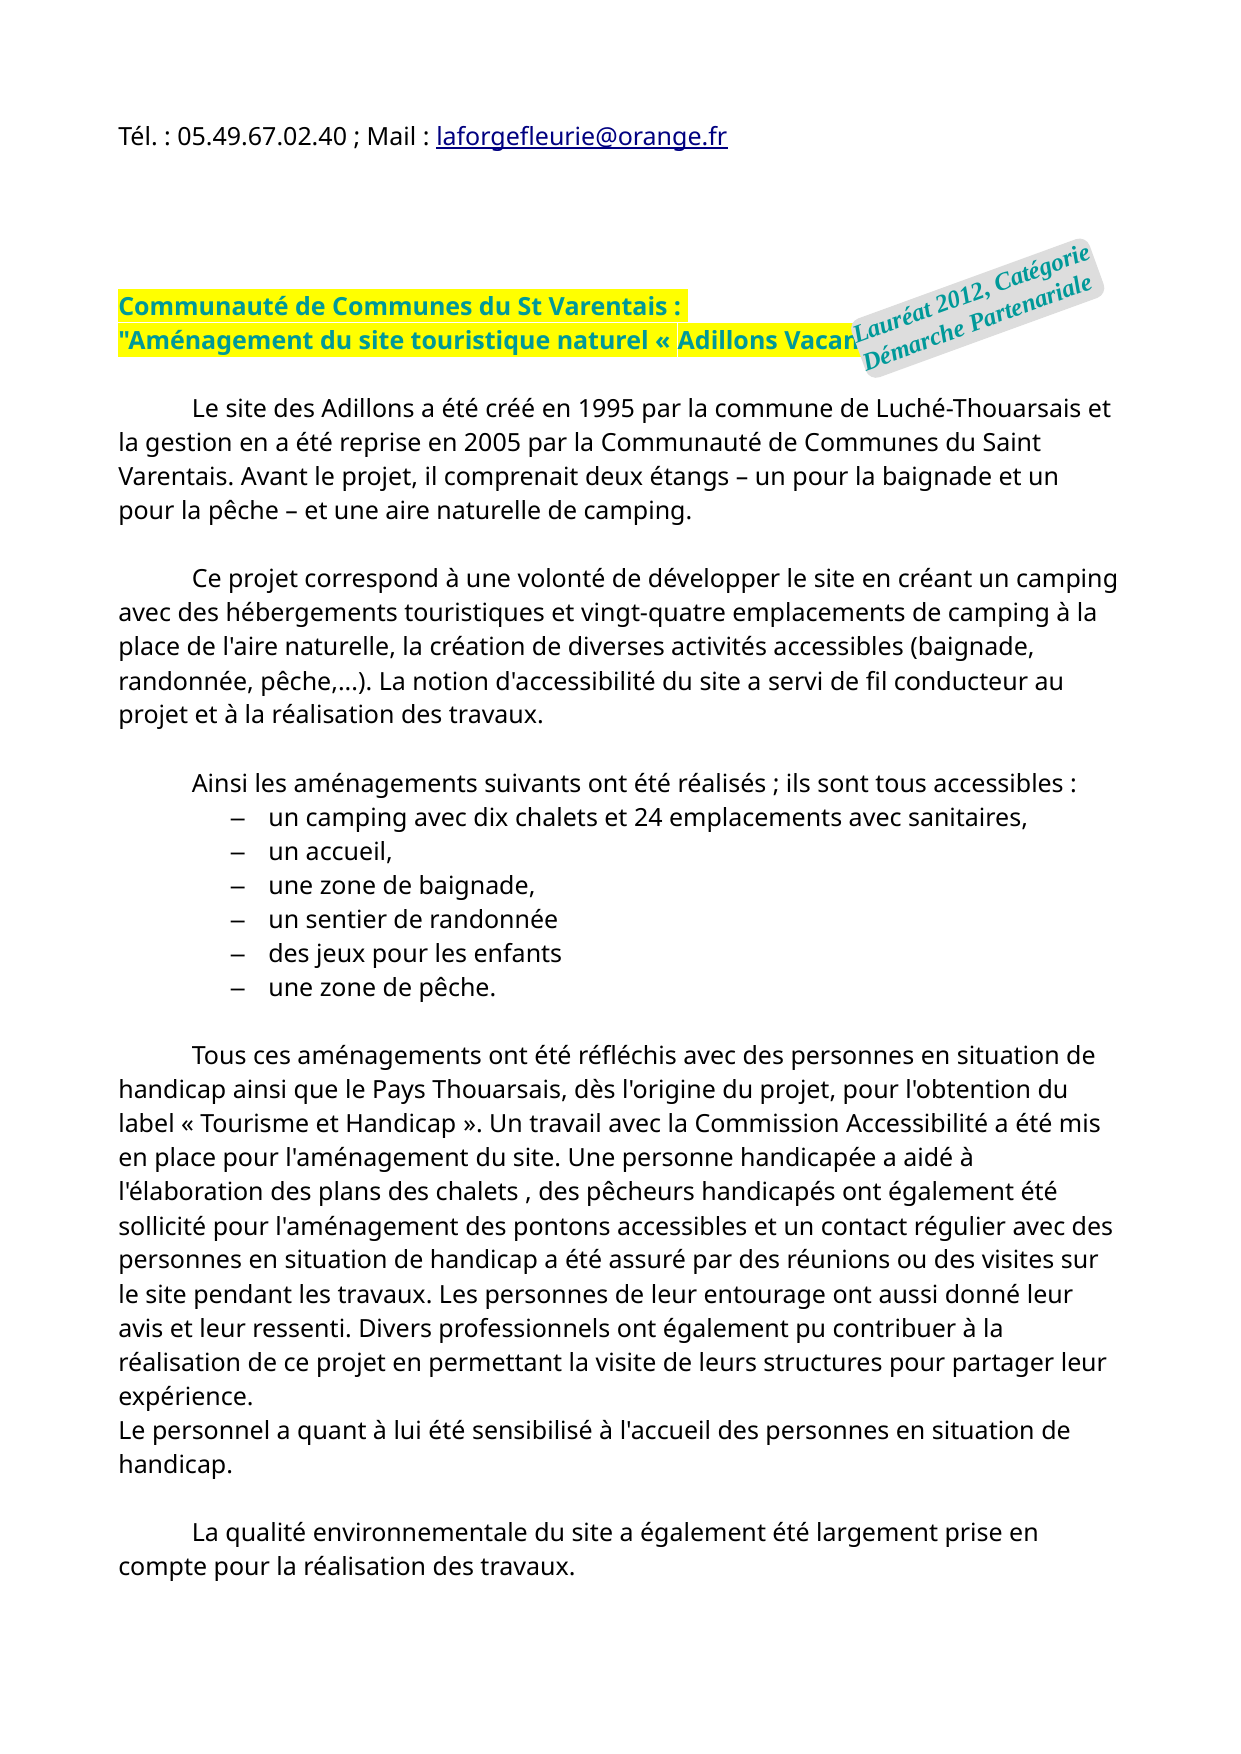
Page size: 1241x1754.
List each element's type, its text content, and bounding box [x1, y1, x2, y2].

list un camping avec dix chalets et 24 emplacements avec sanitaires, [231, 799, 1122, 833]
text Ce projet correspond à une volonté de développer le site en créant un camping avec des hébergements touristiques et vingt-quatre emplacements de camping à la place de l'aire naturelle, la création de diverses activités accessibles (baignade, randonnée, pêche,...). La notion d'accessibilité du site a servi de fil conducteur au projet et à la réalisation des travaux. [118, 561, 1122, 731]
text Ainsi les aménagements suivants ont été réalisés ; ils sont tous accessibles : [118, 765, 1122, 799]
list une zone de baignade, [231, 867, 1122, 902]
text Communauté de Communes du St Varentais : [1034, 288, 1122, 322]
list un sentier de randonnée [231, 902, 1122, 936]
list une zone de pêche. [231, 970, 1122, 1004]
list des jeux pour les enfants [231, 936, 1122, 970]
text La qualité environnementale du site a également été largement prise en compte pour la réalisation des travaux. [118, 1515, 1122, 1583]
list un accueil, [231, 833, 1122, 867]
text Tél. : 05.49.67.02.40 ; Mail : laforgefleurie@orange.fr [118, 118, 1122, 152]
text "Aménagement du site touristique naturel « Adillons Vacances »" [938, 322, 1122, 357]
text Le personnel a quant à lui été sensibilisé à l'accueil des personnes en situation de handicap. [118, 1412, 1122, 1481]
text Tous ces aménagements ont été réfléchis avec des personnes en situation de handicap ainsi que le Pays Thouarsais, dès l'origine du projet, pour l'obtention du label « Tourisme et Handicap ». Un travail avec la Commission Accessibilité a été mis en place pour l'aménagement du site. Une personne handicapée a aidé à l'élaboration des plans des chalets , des pêcheurs handicapés ont également été sollicité pour l'aménagement des pontons accessibles et un contact régulier avec des personnes en situation de handicap a été assuré par des réunions ou des visites sur le site pendant les travaux. Les personnes de leur entourage ont aussi donné leur avis et leur ressenti. Divers professionnels ont également pu contribuer à la réalisation de ce projet en permettant la visite de leurs structures pour partager leur expérience. [118, 1038, 1122, 1412]
text "Aménagement du site touristique naturel « Adillons Vacances »" [118, 322, 860, 357]
text Communauté de Communes du St Varentais : [118, 288, 939, 322]
text Le site des Adillons a été créé en 1995 par la commune de Luché-Thouarsais et la gestion en a été reprise en 2005 par la Communauté de Communes du Saint Varentais. Avant le projet, il comprenait deux étangs – un pour la baignade et un pour la pêche – et une aire naturelle de camping. [118, 391, 1122, 527]
